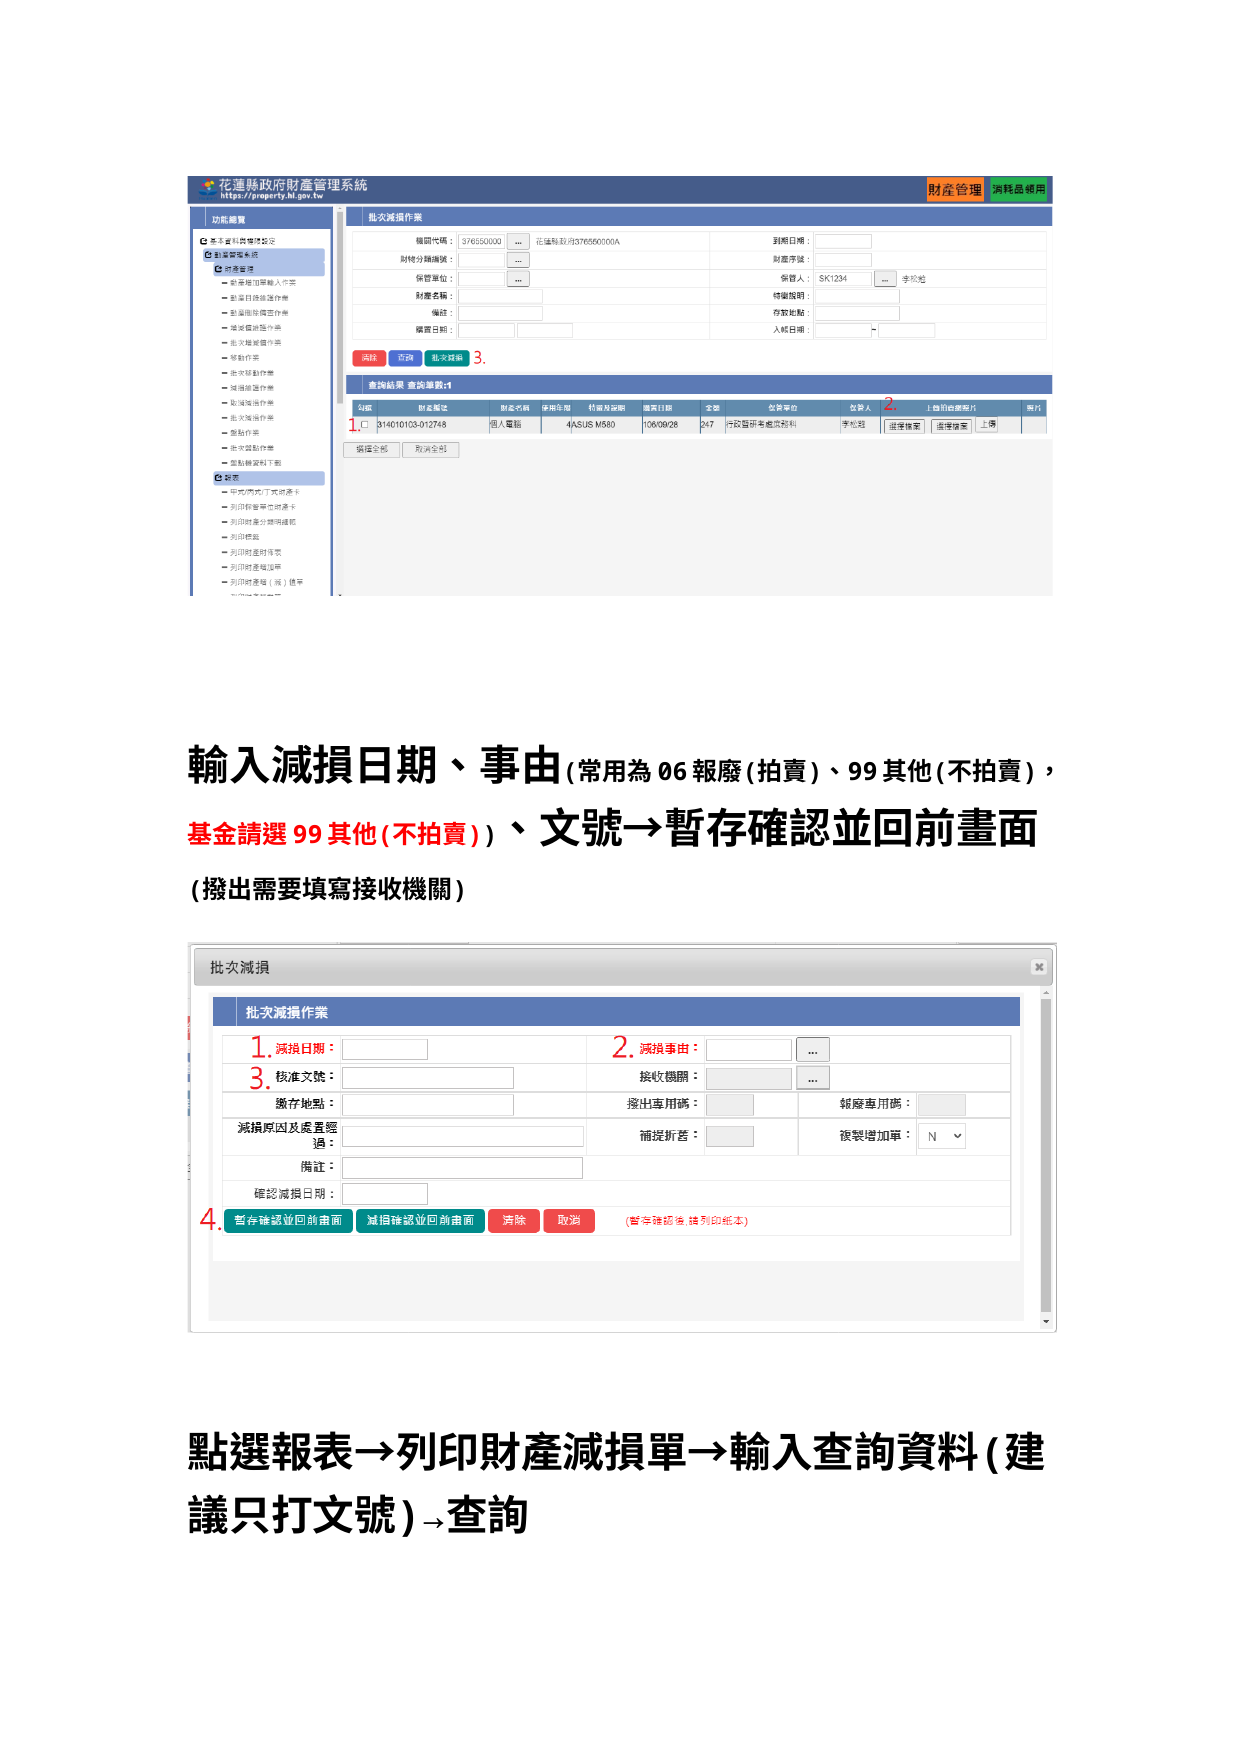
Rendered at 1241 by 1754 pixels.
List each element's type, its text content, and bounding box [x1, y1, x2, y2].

text 點選報表→列印財產減損單→輸入查詢資料(建議只打文號)→查詢 [187, 1408, 1053, 1533]
text 輸入減損日期、事由(常用為06報廢(拍賣)、99其他(不拍賣)，基金請選99其他(不拍賣))、文號→暫存確認並回前畫面(撥出需要填寫接收機關) [187, 721, 1053, 908]
